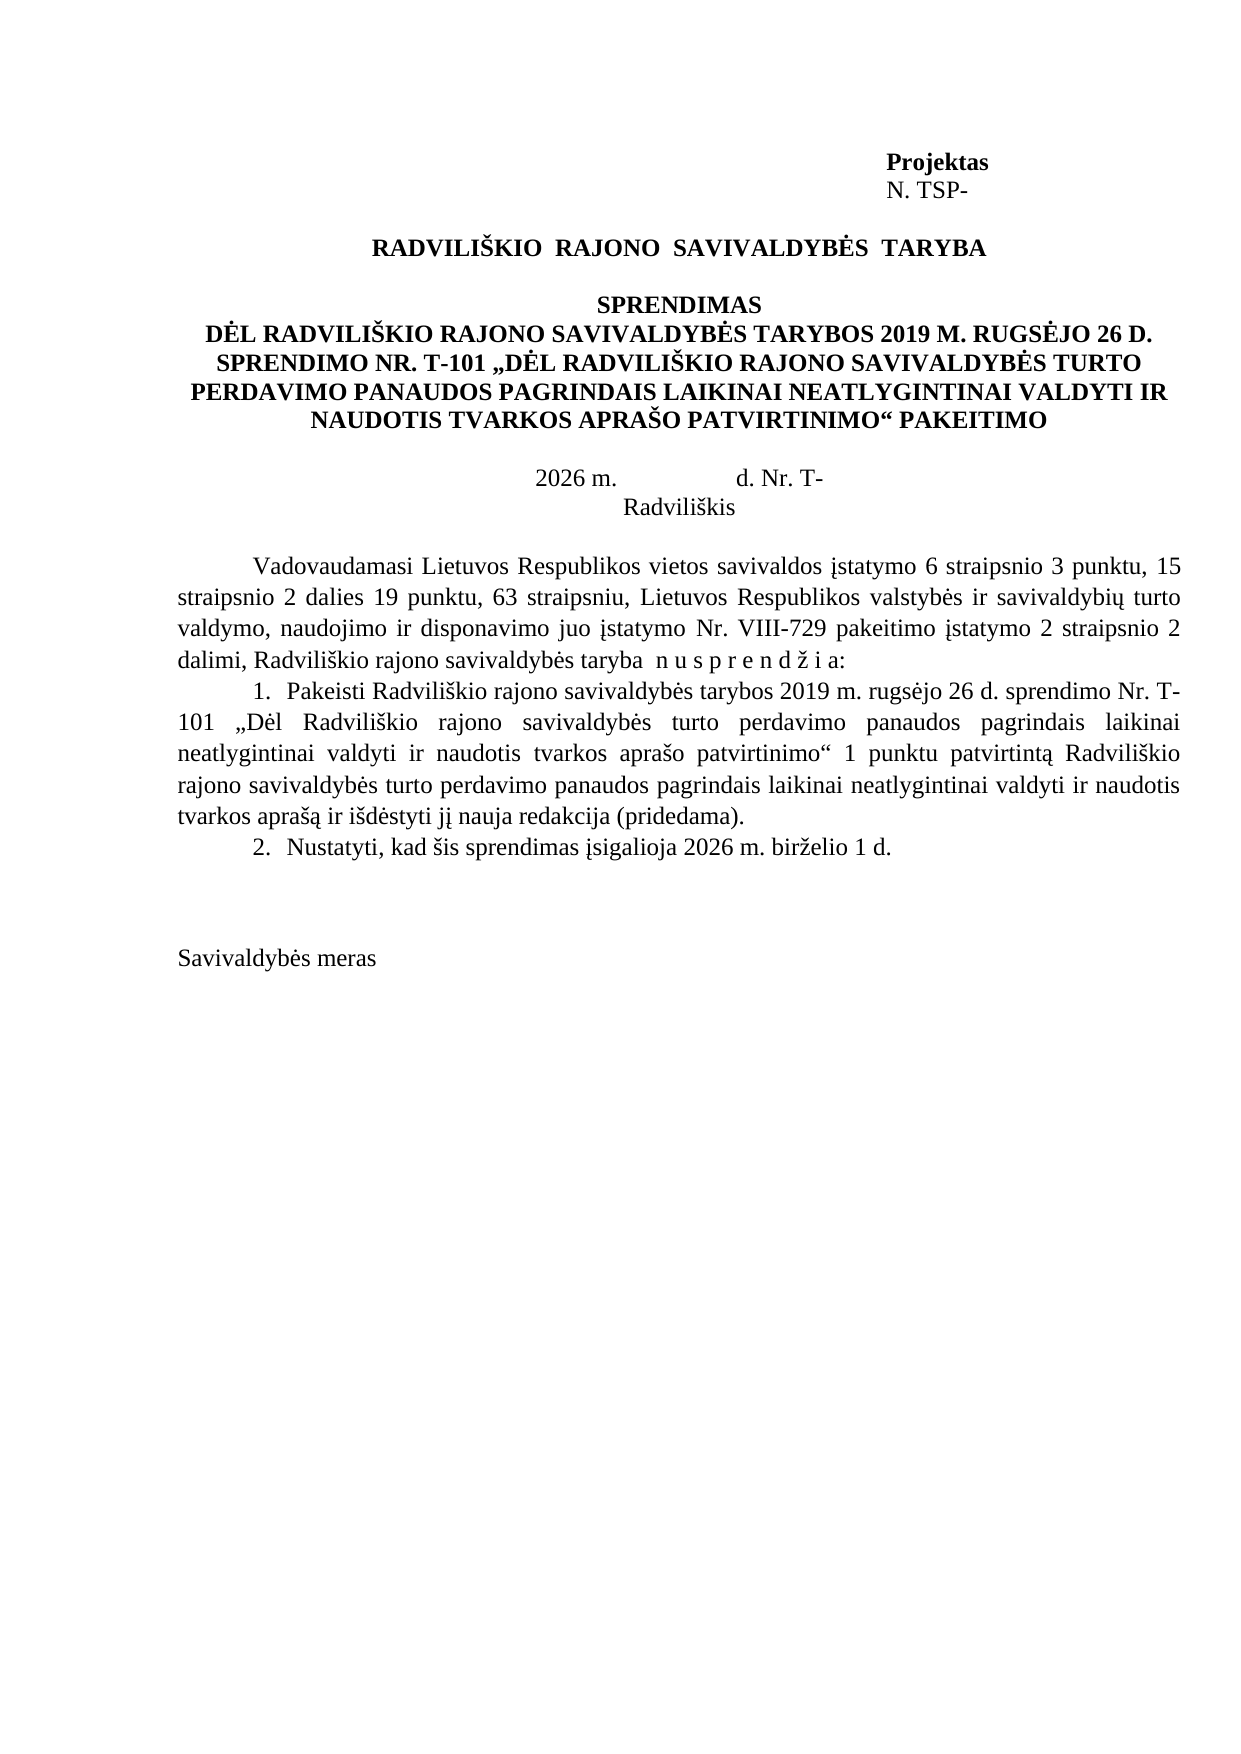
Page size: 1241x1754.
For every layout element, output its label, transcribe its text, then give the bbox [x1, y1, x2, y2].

text 1. Pakeisti Radviliškio rajono savivaldybės tarybos 2019 m. rugsėjo 26 d. sprendimo Nr. T-101 „Dėl Radviliškio rajono savivaldybės turto perdavimo panaudos pagrindais laikinai neatlygintinai valdyti ir naudotis tvarkos aprašo patvirtinimo“ 1 punktu patvirtintą Radviliškio rajono savivaldybės turto perdavimo panaudos pagrindais laikinai neatlygintinai valdyti ir naudotis tvarkos aprašą ir išdėstyti jį nauja redakcija (pridedama). [177, 674, 1181, 831]
text 2. Nustatyti, kad šis sprendimas įsigalioja 2026 m. birželio 1 d. [177, 831, 1181, 862]
text Savivaldybės meras [177, 945, 1181, 972]
text 2026 m. d. Nr. T- [177, 463, 1181, 492]
text Radviliškis [158, 492, 1181, 521]
text Vadovaudamasi Lietuvos Respublikos vietos savivaldos įstatymo 6 straipsnio 3 punktu, 15 straipsnio 2 dalies 19 punktu, 63 straipsniu, Lietuvos Respublikos valstybės ir savivaldybių turto valdymo, naudojimo ir disponavimo juo įstatymo Nr. VIII-729 pakeitimo įstatymo 2 straipsnio 2 dalimi, Radviliškio rajono savivaldybės taryba nusprendžia: [177, 549, 1181, 674]
text DĖL RADVILIŠKIO RAJONO SAVIVALDYBĖS Tarybos 2019 m. rugsėjo 26 d. sprendimo Nr. T-101 „DĖL Radviliškio rajono savivaldybės turto perdavimo panaudos pagrindais laikinai neatlygintinai valdyti ir naudotis tvarkos aprašo patvirtinimo“ pakeitimo [177, 319, 1181, 434]
text RADVILIŠKIO RAJONO SAVIVALDYBĖS TARYBA [177, 233, 1181, 262]
text SPRENDIMAS [177, 291, 1181, 319]
text Projektas [177, 147, 1181, 176]
text N. TSP- [177, 176, 1181, 204]
